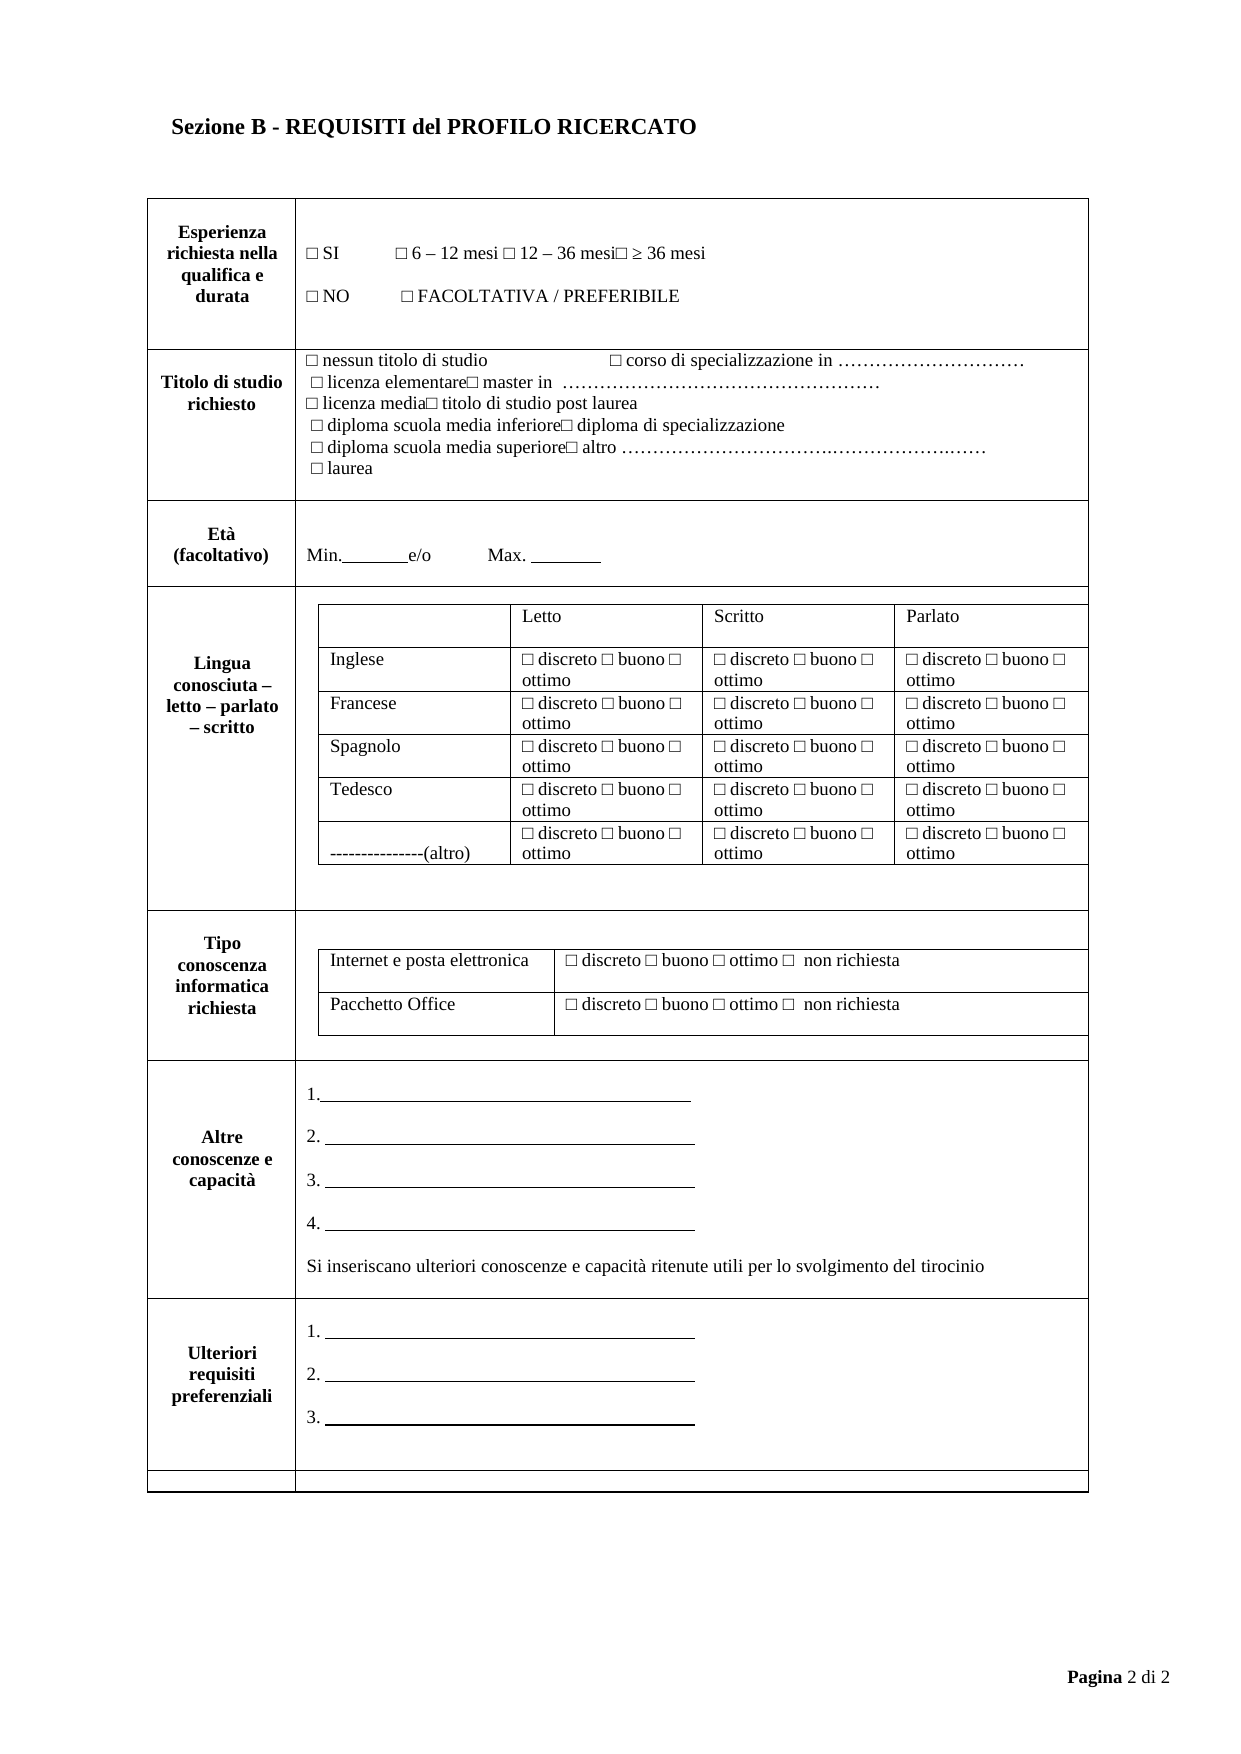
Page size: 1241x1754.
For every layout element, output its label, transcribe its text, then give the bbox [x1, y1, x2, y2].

table_cell [296, 1471, 1088, 1491]
table_cell Tipo conoscenza informatica richiesta [148, 911, 295, 1060]
table_cell □ discreto □ buono □ ottimo [895, 735, 1088, 777]
table_cell 1. 2. 3. [296, 1299, 1088, 1470]
table_cell Spagnolo [319, 735, 510, 777]
table_cell □ discreto □ buono □ ottimo [511, 648, 702, 691]
table_header Esperienza richiesta nella qualifica e durata [148, 199, 295, 349]
table_cell □ discreto □ buono □ ottimo [703, 822, 894, 864]
text Sezione B - REQUISITI del PROFILO RICERCATO [171, 113, 1151, 139]
text [318, 865, 1088, 870]
table_cell □ discreto □ buono □ ottimo [895, 648, 1088, 691]
table_cell □ discreto □ buono □ ottimo [703, 735, 894, 777]
table_cell Ulteriori requisiti preferenziali [148, 1299, 295, 1470]
table_cell [296, 587, 1088, 909]
table_cell Tedesco [319, 778, 510, 821]
table_cell Inglese [319, 648, 510, 691]
table_cell 1. 2. 3. 4. Si inseriscano ulteriori conoscenze e capacità ritenute utili per lo svolgimento del tirocinio [296, 1061, 1088, 1297]
table_header Scritto [703, 605, 894, 647]
table_cell [148, 1471, 295, 1491]
table_cell □ discreto □ buono □ ottimo [511, 735, 702, 777]
table_cell Min. e/o Max. [296, 501, 1088, 586]
table_cell □ discreto □ buono □ ottimo [703, 778, 894, 821]
table_header Parlato [895, 605, 1088, 647]
table_cell Età (facoltativo) [148, 501, 295, 586]
table_header Letto [511, 605, 702, 647]
table_header [319, 605, 510, 647]
table_cell Francese [319, 692, 510, 734]
table_cell □ discreto □ buono □ ottimo □ non richiesta [555, 993, 1088, 1035]
table_cell □ discreto □ buono □ ottimo [895, 692, 1088, 734]
table_cell ---------------(altro) [319, 822, 510, 864]
table_cell nessun titolo di studio □ corso di specializzazione in ………………………… licenza elementare□ master in …………………………………………… licenza media□ titolo di studio post laurea diploma scuola media inferiore□ diploma di specializzazione diploma scuola media superiore□ altro …………………………….……………….…… laurea [296, 350, 1088, 500]
table_cell □ discreto □ buono □ ottimo [703, 648, 894, 691]
table_header Internet e posta elettronica [319, 950, 554, 992]
table_header □ discreto □ buono □ ottimo □ non richiesta [555, 950, 1088, 992]
table_header □ SI □ 6 – 12 mesi □ 12 – 36 mesi□ ≥ 36 mesi □ NO □ FACOLTATIVA / PREFERIBILE [296, 199, 1088, 349]
table_cell Lingua conosciuta – letto – parlato – scritto [148, 587, 295, 909]
table_cell [296, 911, 1088, 1060]
table_cell □ discreto □ buono □ ottimo [895, 778, 1088, 821]
table_cell Altre conoscenze e capacità [148, 1061, 295, 1297]
table_cell Pacchetto Office [319, 993, 554, 1035]
table_cell □ discreto □ buono □ ottimo [511, 692, 702, 734]
table_cell Titolo di studio richiesto [148, 350, 295, 500]
table_cell □ discreto □ buono □ ottimo [703, 692, 894, 734]
table_cell □ discreto □ buono □ ottimo [895, 822, 1088, 864]
table_cell □ discreto □ buono □ ottimo [511, 822, 702, 864]
table_cell □ discreto □ buono □ ottimo [511, 778, 702, 821]
